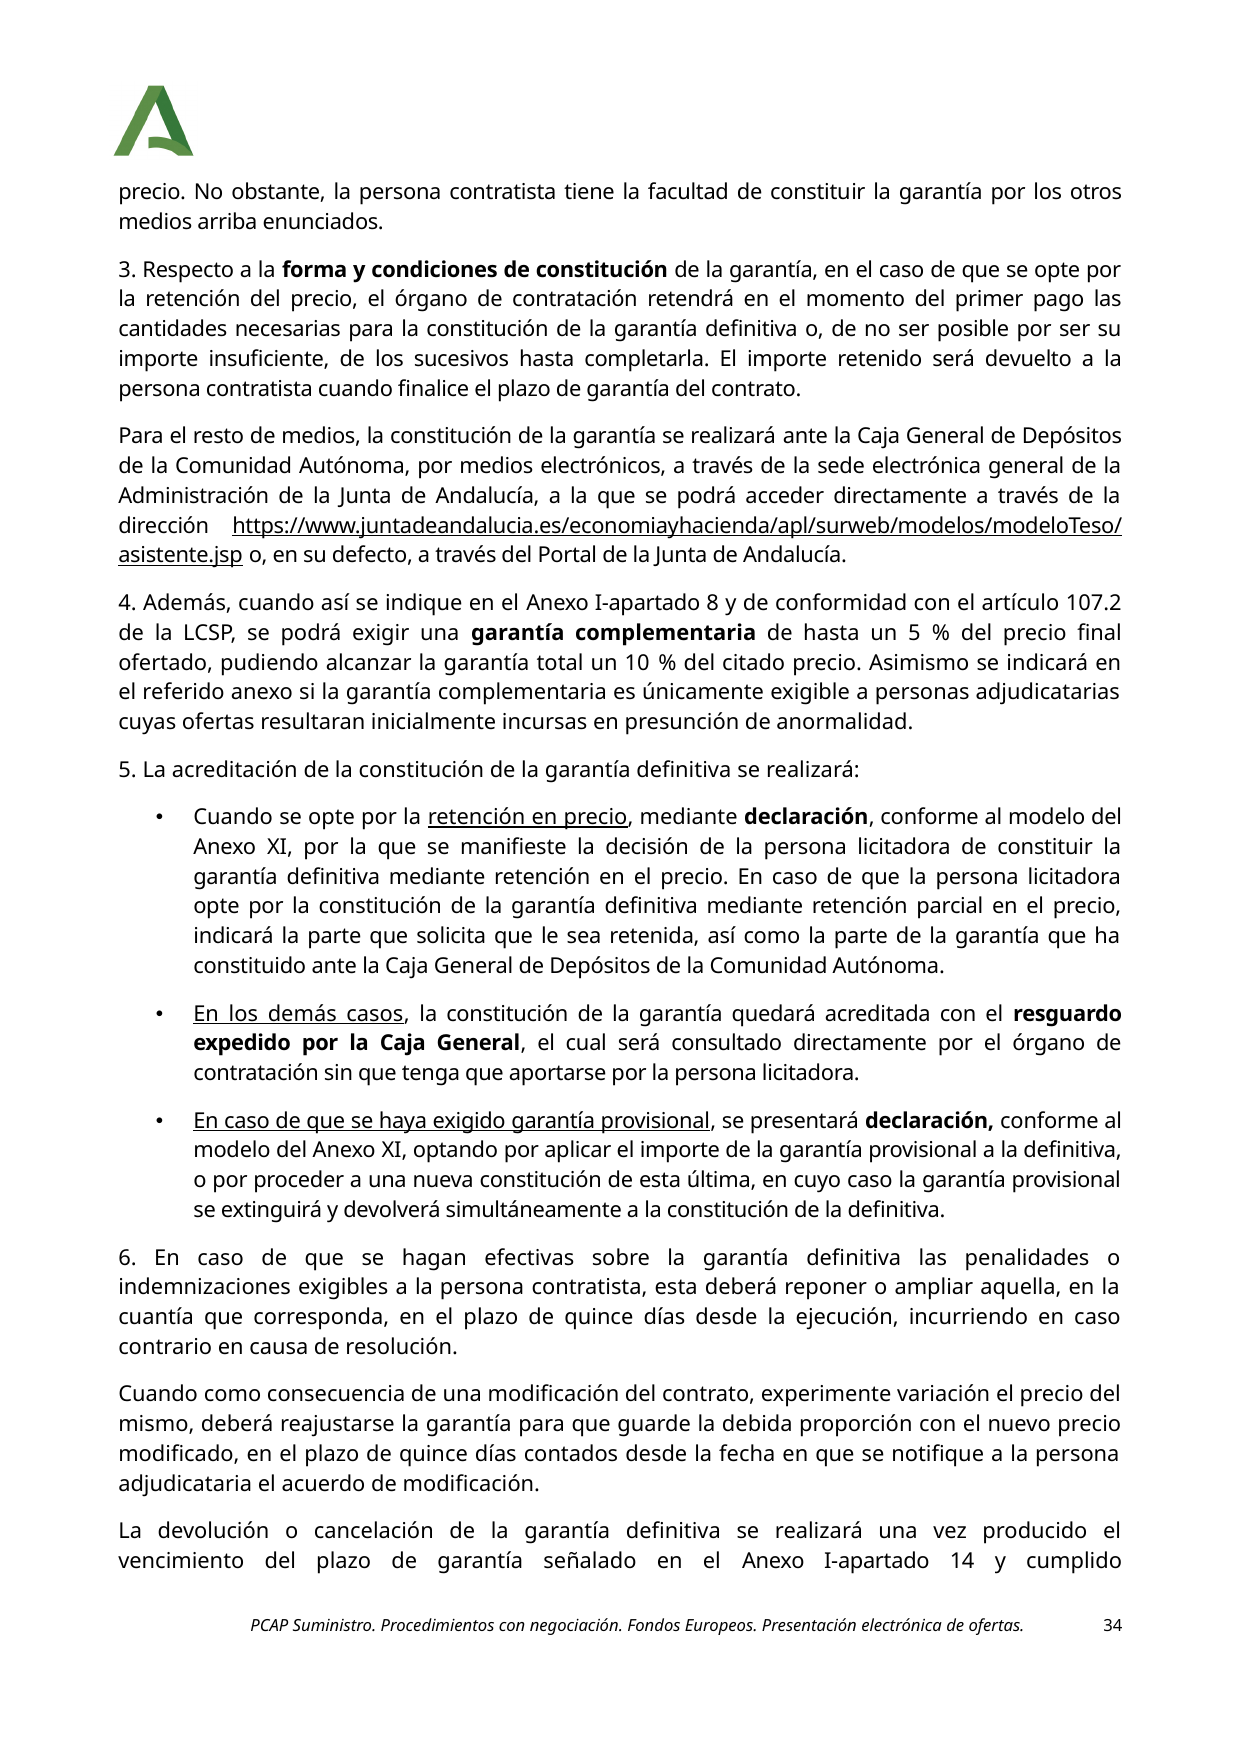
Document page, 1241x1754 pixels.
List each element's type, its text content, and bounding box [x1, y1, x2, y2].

text 6. En caso de que se hagan efectivas sobre la garantía definitiva las penalidades o indemnizaciones exigibles a la persona contratista, esta deberá reponer o ampliar aquella, en la cuantía que corresponda, en el plazo de quince días desde la ejecución, incurriendo en caso contrario en causa de resolución. [118, 1242, 1122, 1361]
picture [109, 81, 198, 160]
list En los demás casos, la constitución de la garantía quedará acreditada con el resguardo expedido por la Caja General, el cual será consultado directamente por el órgano de contratación sin que tenga que aportarse por la persona licitadora. [156, 998, 1122, 1087]
text Para el resto de medios, la constitución de la garantía se realizará ante la Caja General de Depósitos de la Comunidad Autónoma, por medios electrónicos, a través de la sede electrónica general de la Administración de la Junta de Andalucía, a la que se podrá acceder directamente a través de la dirección https://www.juntadeandalucia.es/economiayhacienda/apl/surweb/modelos/modeloTeso/asistente.jsp o, en su defecto, a través del Portal de la Junta de Andalucía. [118, 420, 1122, 569]
text 4. Además, cuando así se indique en el Anexo I-apartado 8 y de conformidad con el artículo 107.2 de la LCSP, se podrá exigir una garantía complementaria de hasta un 5 % del precio final ofertado, pudiendo alcanzar la garantía total un 10 % del citado precio. Asimismo se indicará en el referido anexo si la garantía complementaria es únicamente exigible a personas adjudicatarias cuyas ofertas resultaran inicialmente incursas en presunción de anormalidad. [118, 587, 1122, 736]
text La devolución o cancelación de la garantía definitiva se realizará una vez producido el vencimiento del plazo de garantía señalado en el Anexo I-apartado 14 y cumplido [118, 1515, 1122, 1575]
text precio. No obstante, la persona contratista tiene la facultad de constituir la garantía por los otros medios arriba enunciados. [118, 176, 1122, 236]
list Cuando se opte por la retención en precio, mediante declaración, conforme al modelo del Anexo XI, por la que se manifieste la decisión de la persona licitadora de constituir la garantía definitiva mediante retención en el precio. En caso de que la persona licitadora opte por la constitución de la garantía definitiva mediante retención parcial en el precio, indicará la parte que solicita que le sea retenida, así como la parte de la garantía que ha constituido ante la Caja General de Depósitos de la Comunidad Autónoma. [156, 801, 1122, 980]
text 3. Respecto a la forma y condiciones de constitución de la garantía, en el caso de que se opte por la retención del precio, el órgano de contratación retendrá en el momento del primer pago las cantidades necesarias para la constitución de la garantía definitiva o, de no ser posible por ser su importe insuficiente, de los sucesivos hasta completarla. El importe retenido será devuelto a la persona contratista cuando finalice el plazo de garantía del contrato. [118, 254, 1122, 403]
text Cuando como consecuencia de una modificación del contrato, experimente variación el precio del mismo, deberá reajustarse la garantía para que guarde la debida proporción con el nuevo precio modificado, en el plazo de quince días contados desde la fecha en que se notifique a la persona adjudicataria el acuerdo de modificación. [118, 1378, 1122, 1498]
list En caso de que se haya exigido garantía provisional, se presentará declaración, conforme al modelo del Anexo XI, optando por aplicar el importe de la garantía provisional a la definitiva, o por proceder a una nueva constitución de esta última, en cuyo caso la garantía provisional se extinguirá y devolverá simultáneamente a la constitución de la definitiva. [156, 1105, 1122, 1224]
text 5. La acreditación de la constitución de la garantía definitiva se realizará: [118, 754, 1122, 783]
